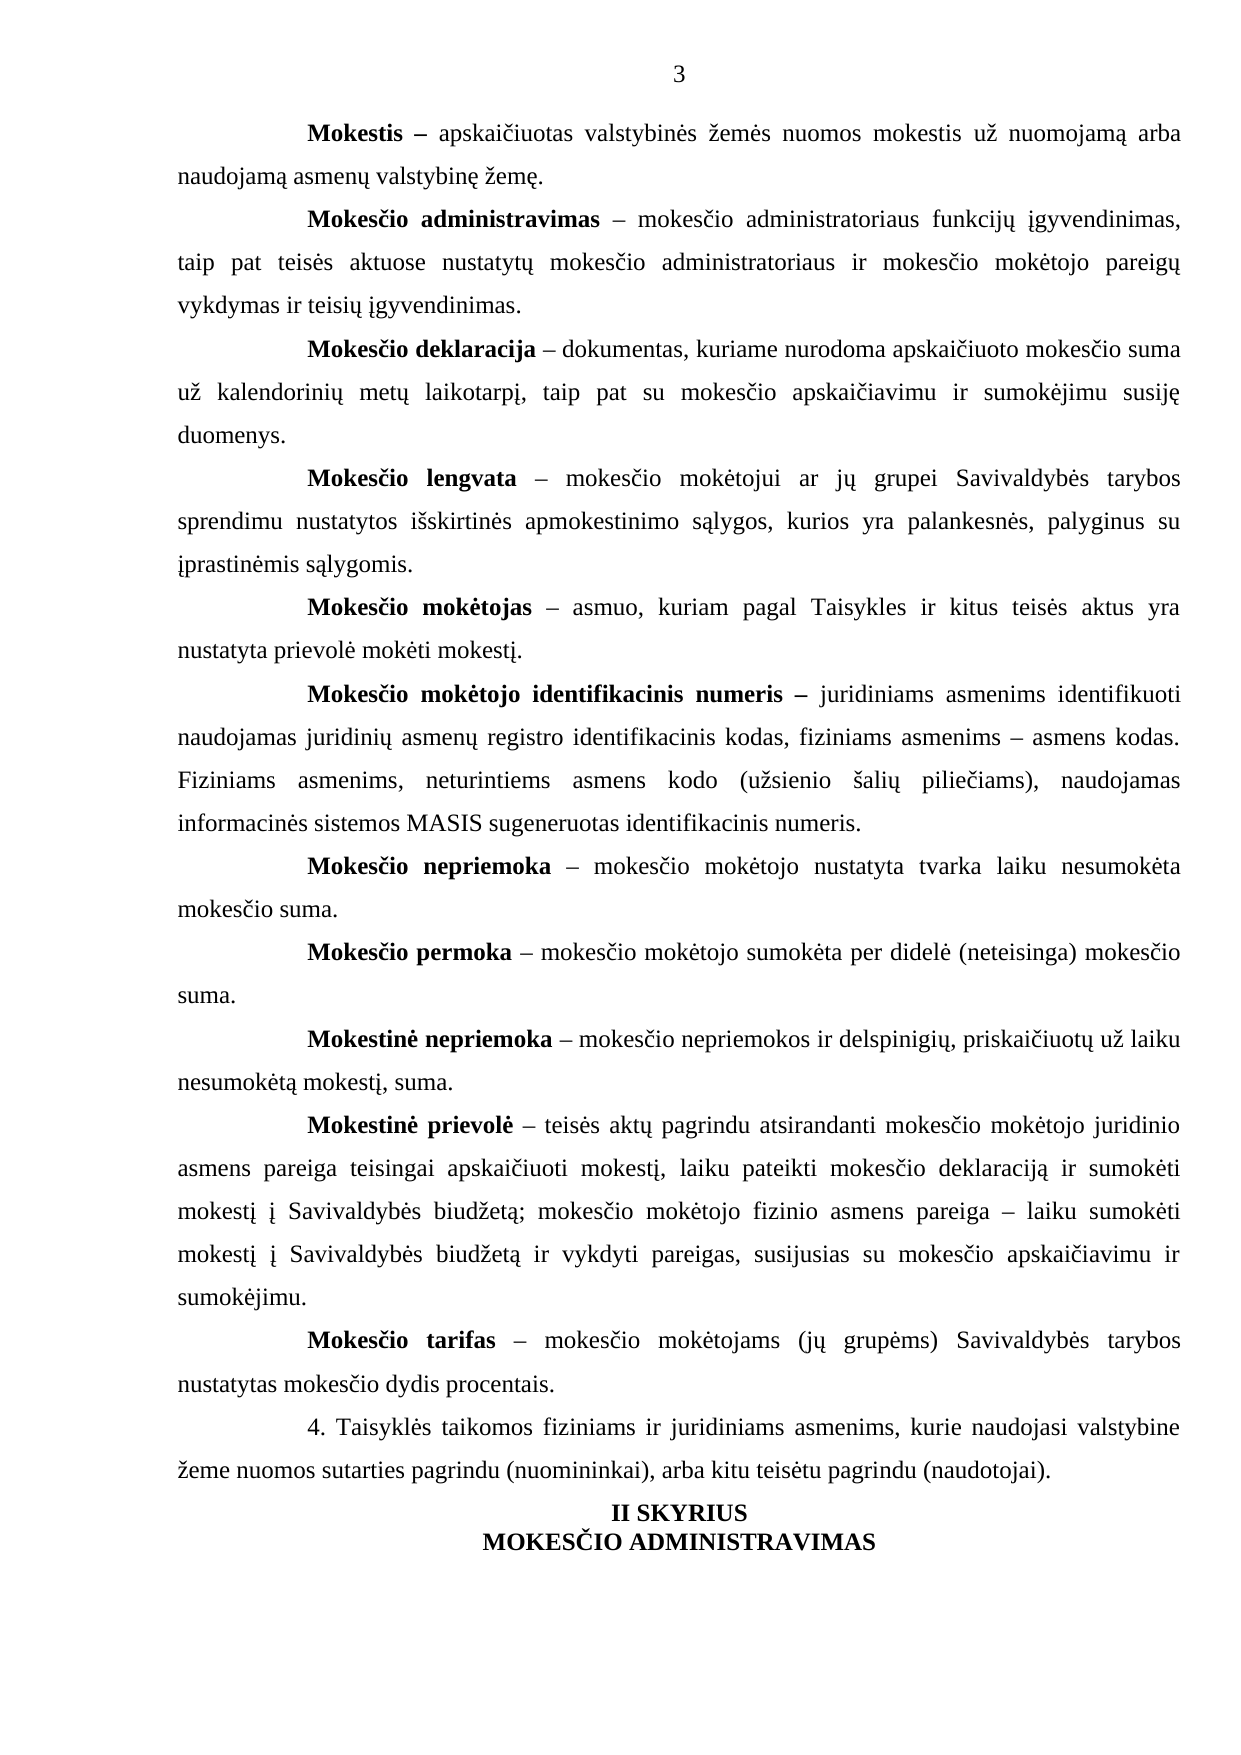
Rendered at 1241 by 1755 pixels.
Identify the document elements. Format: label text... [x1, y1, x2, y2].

text Mokesčio administravimas – mokesčio administratoriaus funkcijų įgyvendinimas, taip pat teisės aktuose nustatytų mokesčio administratoriaus ir mokesčio mokėtojo pareigų vykdymas ir teisių įgyvendinimas. [177, 204, 1181, 319]
text Mokesčio deklaracija – dokumentas, kuriame nurodoma apskaičiuoto mokesčio suma už kalendorinių metų laikotarpį, taip pat su mokesčio apskaičiavimu ir sumokėjimu susiję duomenys. [177, 334, 1181, 449]
text 4. Taisyklės taikomos fiziniams ir juridiniams asmenims, kurie naudojasi valstybine žeme nuomos sutarties pagrindu (nuomininkai), arba kitu teisėtu pagrindu (naudotojai). [177, 1412, 1181, 1484]
text Mokesčio lengvata – mokesčio mokėtojui ar jų grupei Savivaldybės tarybos sprendimu nustatytos išskirtinės apmokestinimo sąlygos, kurios yra palankesnės, palyginus su įprastinėmis sąlygomis. [177, 463, 1181, 578]
text Mokesčio permoka – mokesčio mokėtojo sumokėta per didelė (neteisinga) mokesčio suma. [177, 937, 1181, 1009]
text Mokesčio mokėtojo identifikacinis numeris – juridiniams asmenims identifikuoti naudojamas juridinių asmenų registro identifikacinis kodas, fiziniams asmenims – asmens kodas. Fiziniams asmenims, neturintiems asmens kodo (užsienio šalių piliečiams), naudojamas informacinės sistemos MASIS sugeneruotas identifikacinis numeris. [177, 679, 1181, 837]
text Mokesčio mokėtojas – asmuo, kuriam pagal Taisykles ir kitus teisės aktus yra nustatyta prievolė mokėti mokestį. [177, 592, 1181, 664]
text Mokesčio tarifas – mokesčio mokėtojams (jų grupėms) Savivaldybės tarybos nustatytas mokesčio dydis procentais. [177, 1326, 1181, 1397]
text MOKESČIO ADMINISTRAVIMAS [177, 1527, 1181, 1556]
text Mokesčio nepriemoka – mokesčio mokėtojo nustatyta tvarka laiku nesumokėta mokesčio suma. [177, 851, 1181, 923]
text II SKYRIUS [177, 1498, 1181, 1527]
text Mokestinė prievolė – teisės aktų pagrindu atsirandanti mokesčio mokėtojo juridinio asmens pareiga teisingai apskaičiuoti mokestį, laiku pateikti mokesčio deklaraciją ir sumokėti mokestį į Savivaldybės biudžetą; mokesčio mokėtojo fizinio asmens pareiga – laiku sumokėti mokestį į Savivaldybės biudžetą ir vykdyti pareigas, susijusias su mokesčio apskaičiavimu ir sumokėjimu. [177, 1110, 1181, 1311]
text Mokestis – apskaičiuotas valstybinės žemės nuomos mokestis už nuomojamą arba naudojamą asmenų valstybinę žemę. [177, 118, 1181, 190]
text Mokestinė nepriemoka – mokesčio nepriemokos ir delspinigių, priskaičiuotų už laiku nesumokėtą mokestį, suma. [177, 1024, 1181, 1096]
